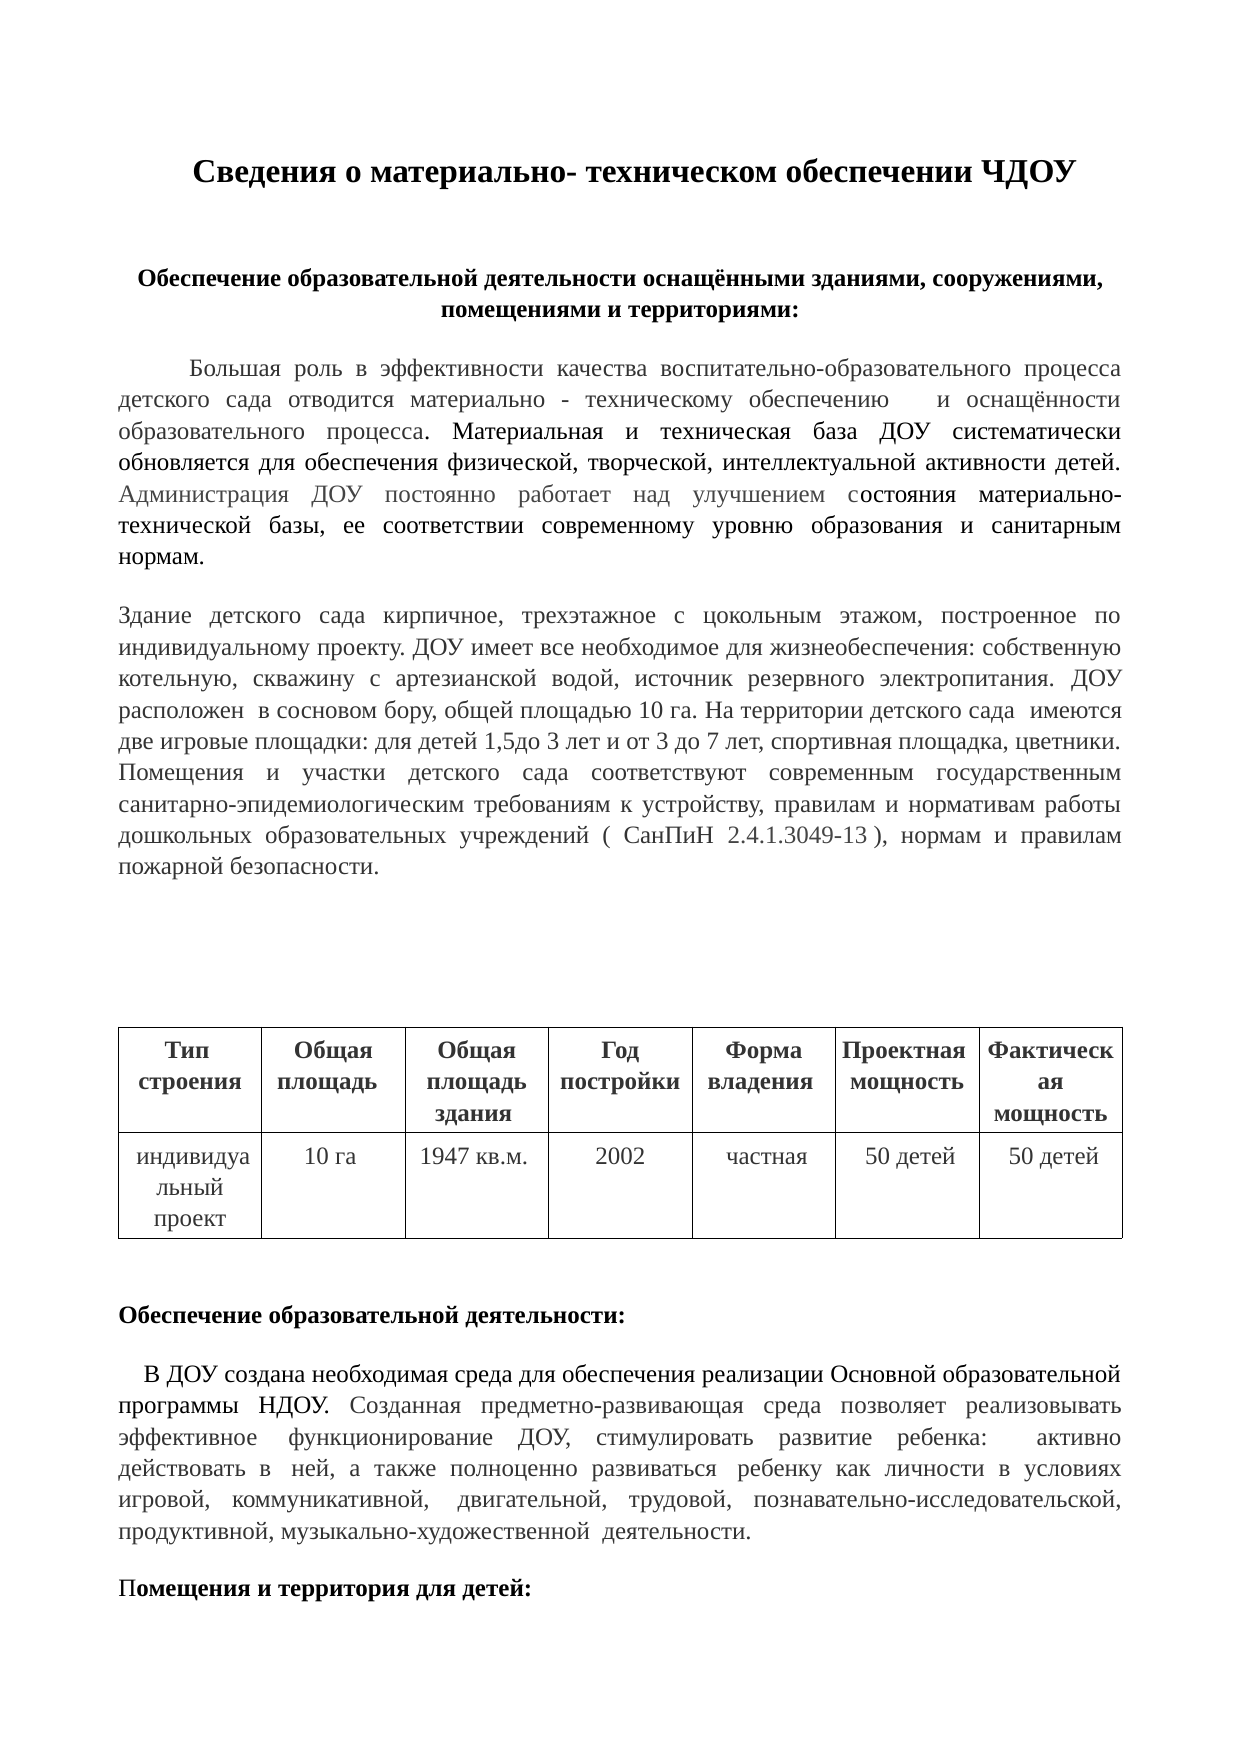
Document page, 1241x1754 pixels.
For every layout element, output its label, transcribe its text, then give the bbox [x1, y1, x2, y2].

table_cell 1947 кв.м. [406, 1133, 548, 1238]
table_cell индивидуальный проект [119, 1133, 261, 1238]
table_cell 10 га [262, 1133, 405, 1238]
text Обеспечение образовательной деятельности: [118, 1297, 1122, 1329]
text В ДОУ создана необходимая среда для обеспечения реализации Основной образовательной программы НДОУ. Созданная предметно-развивающая среда позволяет реализовывать эффективное функционирование ДОУ, стимулировать развитие ребенка: активно действовать в ней, а также полноценно развиваться ребенку как личности в условиях игровой, коммуникативной, двигательной, трудовой, познавательно-исследовательской, продуктивной, музыкально-художественной деятельности. [118, 1357, 1122, 1545]
text Здание детского сада кирпичное, трехэтажное с цокольным этажом, построенное по индивидуальному проекту. ДОУ имеет все необходимое для жизнеобеспечения: собственную котельную, скважину с артезианской водой, источник резервного электропитания. ДОУ расположен в сосновом бору, общей площадью 10 га. На территории детского сада имеются две игровые площадки: для детей 1,5до 3 лет и от 3 до 7 лет, спортивная площадка, цветники. Помещения и участки детского сада соответствуют современным государственным санитарно-эпидемиологическим требованиям к устройству, правилам и нормативам работы дошкольных образовательных учреждений ( СанПиН 2.4.1.3049-13 ), нормам и правилам пожарной безопасности. [118, 598, 1122, 880]
table_header [367, 908, 502, 939]
table_cell [118, 940, 240, 971]
table_header [904, 908, 1035, 939]
table_cell 50 детей [980, 1133, 1122, 1238]
table_header [503, 908, 606, 939]
table_cell 50 детей [836, 1133, 979, 1238]
table_cell [904, 940, 1035, 971]
table_header Фактическая мощность [980, 1028, 1122, 1132]
table_header Проектная мощность [836, 1028, 979, 1132]
table_cell [503, 940, 606, 971]
table_header [606, 908, 754, 939]
table_cell [367, 940, 502, 971]
text Сведения о материально- техническом обеспечении ЧДОУ [118, 118, 1122, 190]
text Помещения и территория для детей: [118, 1573, 1122, 1601]
table_header Общая площадь здания [406, 1028, 548, 1132]
table_header [754, 908, 904, 939]
table_cell [754, 940, 904, 971]
table_header Форма владения [693, 1028, 835, 1132]
table_header Тип строения [119, 1028, 261, 1132]
table_header Год постройки [549, 1028, 692, 1132]
table_cell 2002 [549, 1133, 692, 1238]
table_header [118, 908, 240, 939]
text Обеспечение образовательной деятельности оснащёнными зданиями, сооружениями, помещениями и территориями: [118, 260, 1122, 323]
table_header [240, 908, 367, 939]
table_cell [606, 940, 754, 971]
text Большая роль в эффективности качества воспитательно-образовательного процесса детского сада отводится материально - техническому обеспечению и оснащённости образовательного процесса. Материальная и техническая база ДОУ систематически обновляется для обеспечения физической, творческой, интеллектуальной активности детей. Администрация ДОУ постоянно работает над улучшением состояния материально-технической базы, ее соответствии современному уровню образования и санитарным нормам. [118, 351, 1122, 570]
table_cell частная [693, 1133, 835, 1238]
table_header Общая площадь [262, 1028, 405, 1132]
table_cell [240, 940, 367, 971]
